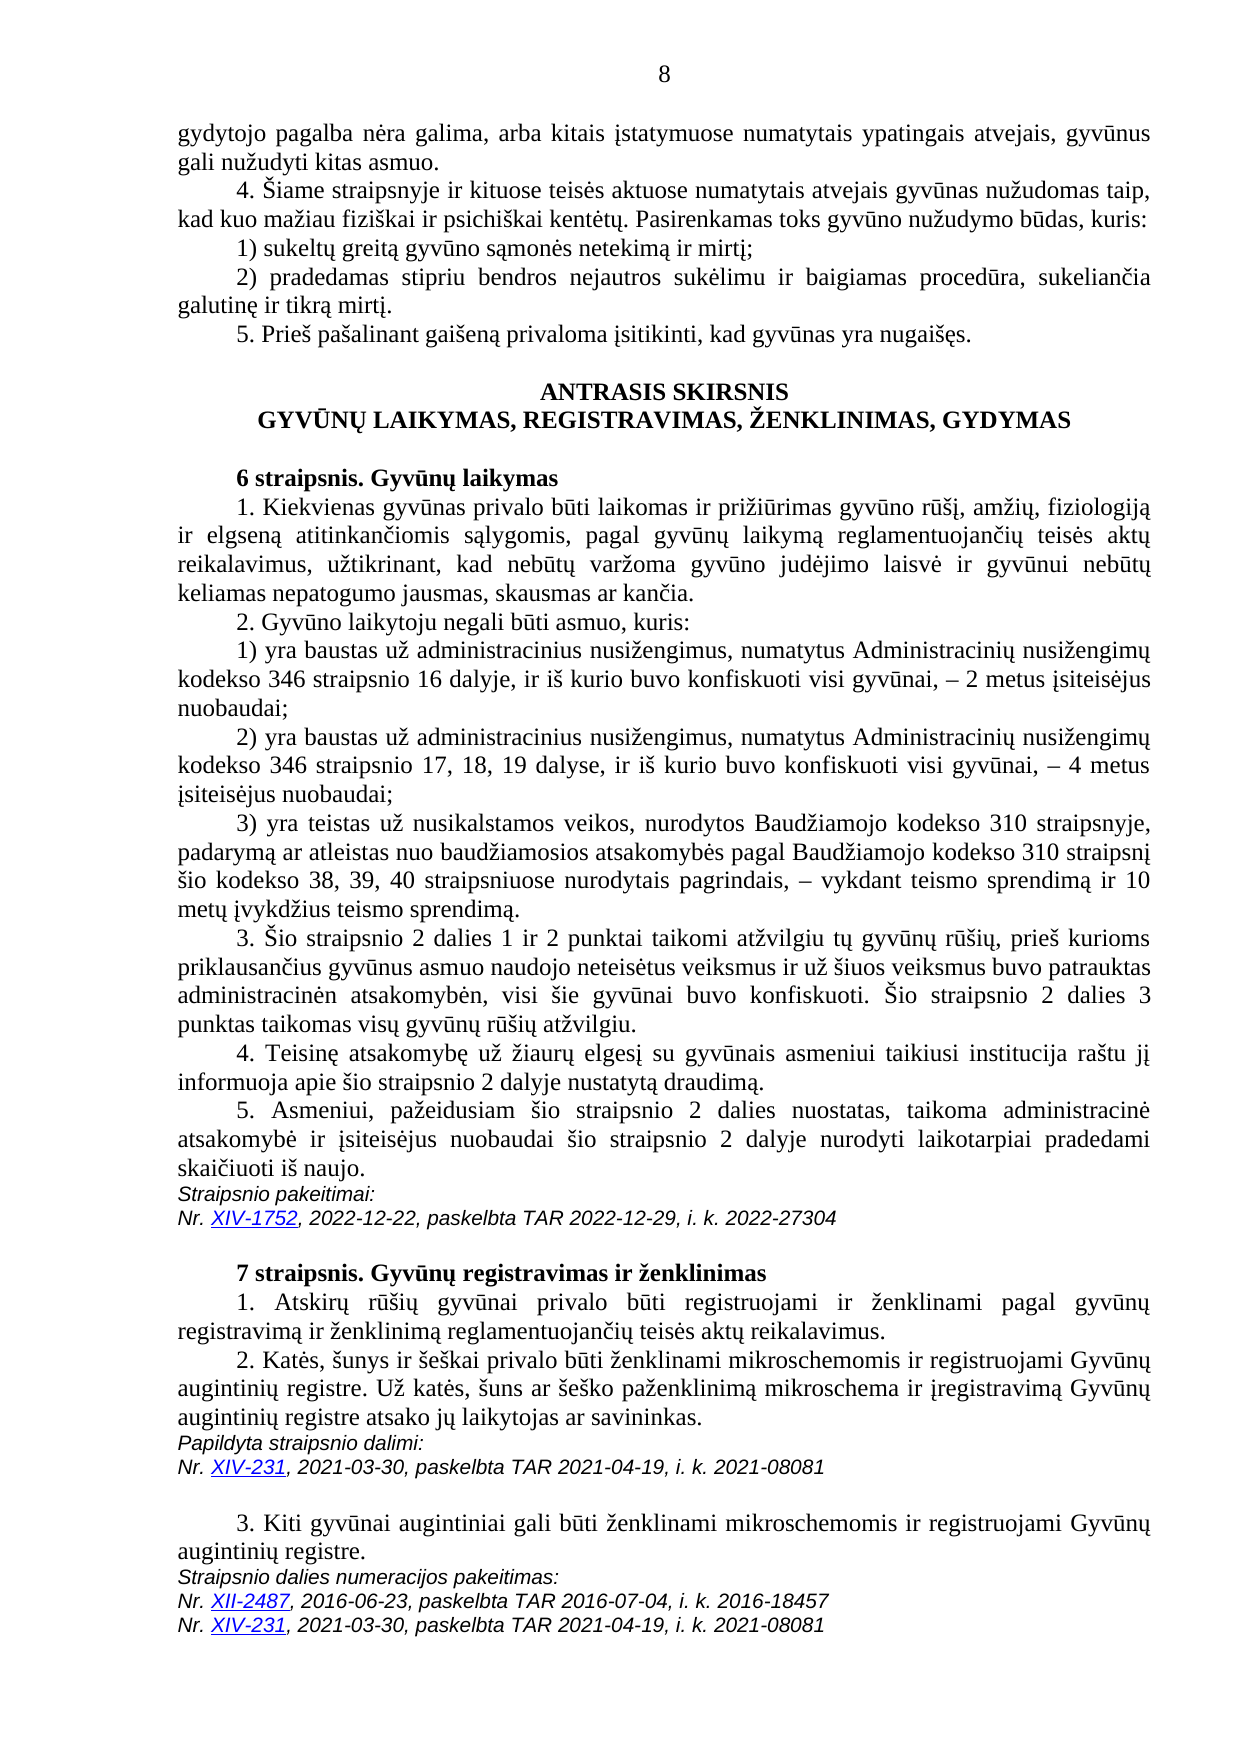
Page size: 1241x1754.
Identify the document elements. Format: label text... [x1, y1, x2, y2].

text Nr. XIV-1752, 2022-12-22, paskelbta TAR 2022-12-29, i. k. 2022-27304 [177, 1206, 1152, 1230]
text gydytojo pagalba nėra galima, arba kitais įstatymuose numatytais ypatingais atvejais, gyvūnus gali nužudyti kitas asmuo. [177, 118, 1152, 176]
text 1) sukeltų greitą gyvūno sąmonės netekimą ir mirtį; [177, 233, 1152, 262]
text 2. Gyvūno laikytoju negali būti asmuo, kuris: [177, 607, 1152, 636]
text 3. Kiti gyvūnai augintiniai gali būti ženklinami mikroschemomis ir registruojami Gyvūnų augintinių registre. [177, 1508, 1152, 1565]
text 3. Šio straipsnio 2 dalies 1 ir 2 punktai taikomi atžvilgiu tų gyvūnų rūšių, prieš kurioms priklausančius gyvūnus asmuo naudojo neteisėtus veiksmus ir už šiuos veiksmus buvo patrauktas administracinėn atsakomybėn, visi šie gyvūnai buvo konfiskuoti. Šio straipsnio 2 dalies 3 punktas taikomas visų gyvūnų rūšių atžvilgiu. [177, 923, 1152, 1038]
text Papildyta straipsnio dalimi: [177, 1431, 1152, 1455]
text 1. Atskirų rūšių gyvūnai privalo būti registruojami ir ženklinami pagal gyvūnų registravimą ir ženklinimą reglamentuojančių teisės aktų reikalavimus. [177, 1287, 1152, 1345]
text Nr. XII-2487, 2016-06-23, paskelbta TAR 2016-07-04, i. k. 2016-18457 [177, 1589, 1152, 1613]
text 5. Prieš pašalinant gaišeną privaloma įsitikinti, kad gyvūnas yra nugaišęs. [177, 319, 1152, 348]
text 2. Katės, šunys ir šeškai privalo būti ženklinami mikroschemomis ir registruojami Gyvūnų augintinių registre. Už katės, šuns ar šeško paženklinimą mikroschema ir įregistravimą Gyvūnų augintinių registre atsako jų laikytojas ar savininkas. [177, 1345, 1152, 1431]
text 1. Kiekvienas gyvūnas privalo būti laikomas ir prižiūrimas gyvūno rūšį, amžių, fiziologiją ir elgseną atitinkančiomis sąlygomis, pagal gyvūnų laikymą reglamentuojančių teisės aktų reikalavimus, užtikrinant, kad nebūtų varžoma gyvūno judėjimo laisvė ir gyvūnui nebūtų keliamas nepatogumo jausmas, skausmas ar kančia. [177, 492, 1152, 607]
text Straipsnio pakeitimai: [177, 1182, 1152, 1206]
text 4. Šiame straipsnyje ir kituose teisės aktuose numatytais atvejais gyvūnas nužudomas taip, kad kuo mažiau fiziškai ir psichiškai kentėtų. Pasirenkamas toks gyvūno nužudymo būdas, kuris: [177, 176, 1152, 233]
text 5. Asmeniui, pažeidusiam šio straipsnio 2 dalies nuostatas, taikoma administracinė atsakomybė ir įsiteisėjus nuobaudai šio straipsnio 2 dalyje nurodyti laikotarpiai pradedami skaičiuoti iš naujo. [177, 1096, 1152, 1182]
text Nr. XIV-231, 2021-03-30, paskelbta TAR 2021-04-19, i. k. 2021-08081 [177, 1613, 1152, 1637]
text GYVŪNŲ LAIKYMAS, REGISTRAVIMAS, ŽENKLINIMAS, GYDYMAS [177, 406, 1152, 434]
text 2) pradedamas stipriu bendros nejautros sukėlimu ir baigiamas procedūra, sukeliančia galutinę ir tikrą mirtį. [177, 262, 1152, 319]
text 7 straipsnis. Gyvūnų registravimas ir ženklinimas [177, 1258, 1152, 1287]
text 4. Teisinę atsakomybę už žiaurų elgesį su gyvūnais asmeniui taikiusi institucija raštu jį informuoja apie šio straipsnio 2 dalyje nustatytą draudimą. [177, 1038, 1152, 1096]
text 2) yra baustas už administracinius nusižengimus, numatytus Administracinių nusižengimų kodekso 346 straipsnio 17, 18, 19 dalyse, ir iš kurio buvo konfiskuoti visi gyvūnai, – 4 metus įsiteisėjus nuobaudai; [177, 722, 1152, 808]
text 6 straipsnis. Gyvūnų laikymas [177, 463, 1152, 492]
text ANTRASIS SKIRSNIS [177, 377, 1152, 406]
text 1) yra baustas už administracinius nusižengimus, numatytus Administracinių nusižengimų kodekso 346 straipsnio 16 dalyje, ir iš kurio buvo konfiskuoti visi gyvūnai, – 2 metus įsiteisėjus nuobaudai; [177, 636, 1152, 722]
text Nr. XIV-231, 2021-03-30, paskelbta TAR 2021-04-19, i. k. 2021-08081 [177, 1455, 1152, 1479]
text Straipsnio dalies numeracijos pakeitimas: [177, 1565, 1152, 1589]
text 3) yra teistas už nusikalstamos veikos, nurodytos Baudžiamojo kodekso 310 straipsnyje, padarymą ar atleistas nuo baudžiamosios atsakomybės pagal Baudžiamojo kodekso 310 straipsnį šio kodekso 38, 39, 40 straipsniuose nurodytais pagrindais, – vykdant teismo sprendimą ir 10 metų įvykdžius teismo sprendimą. [177, 808, 1152, 923]
